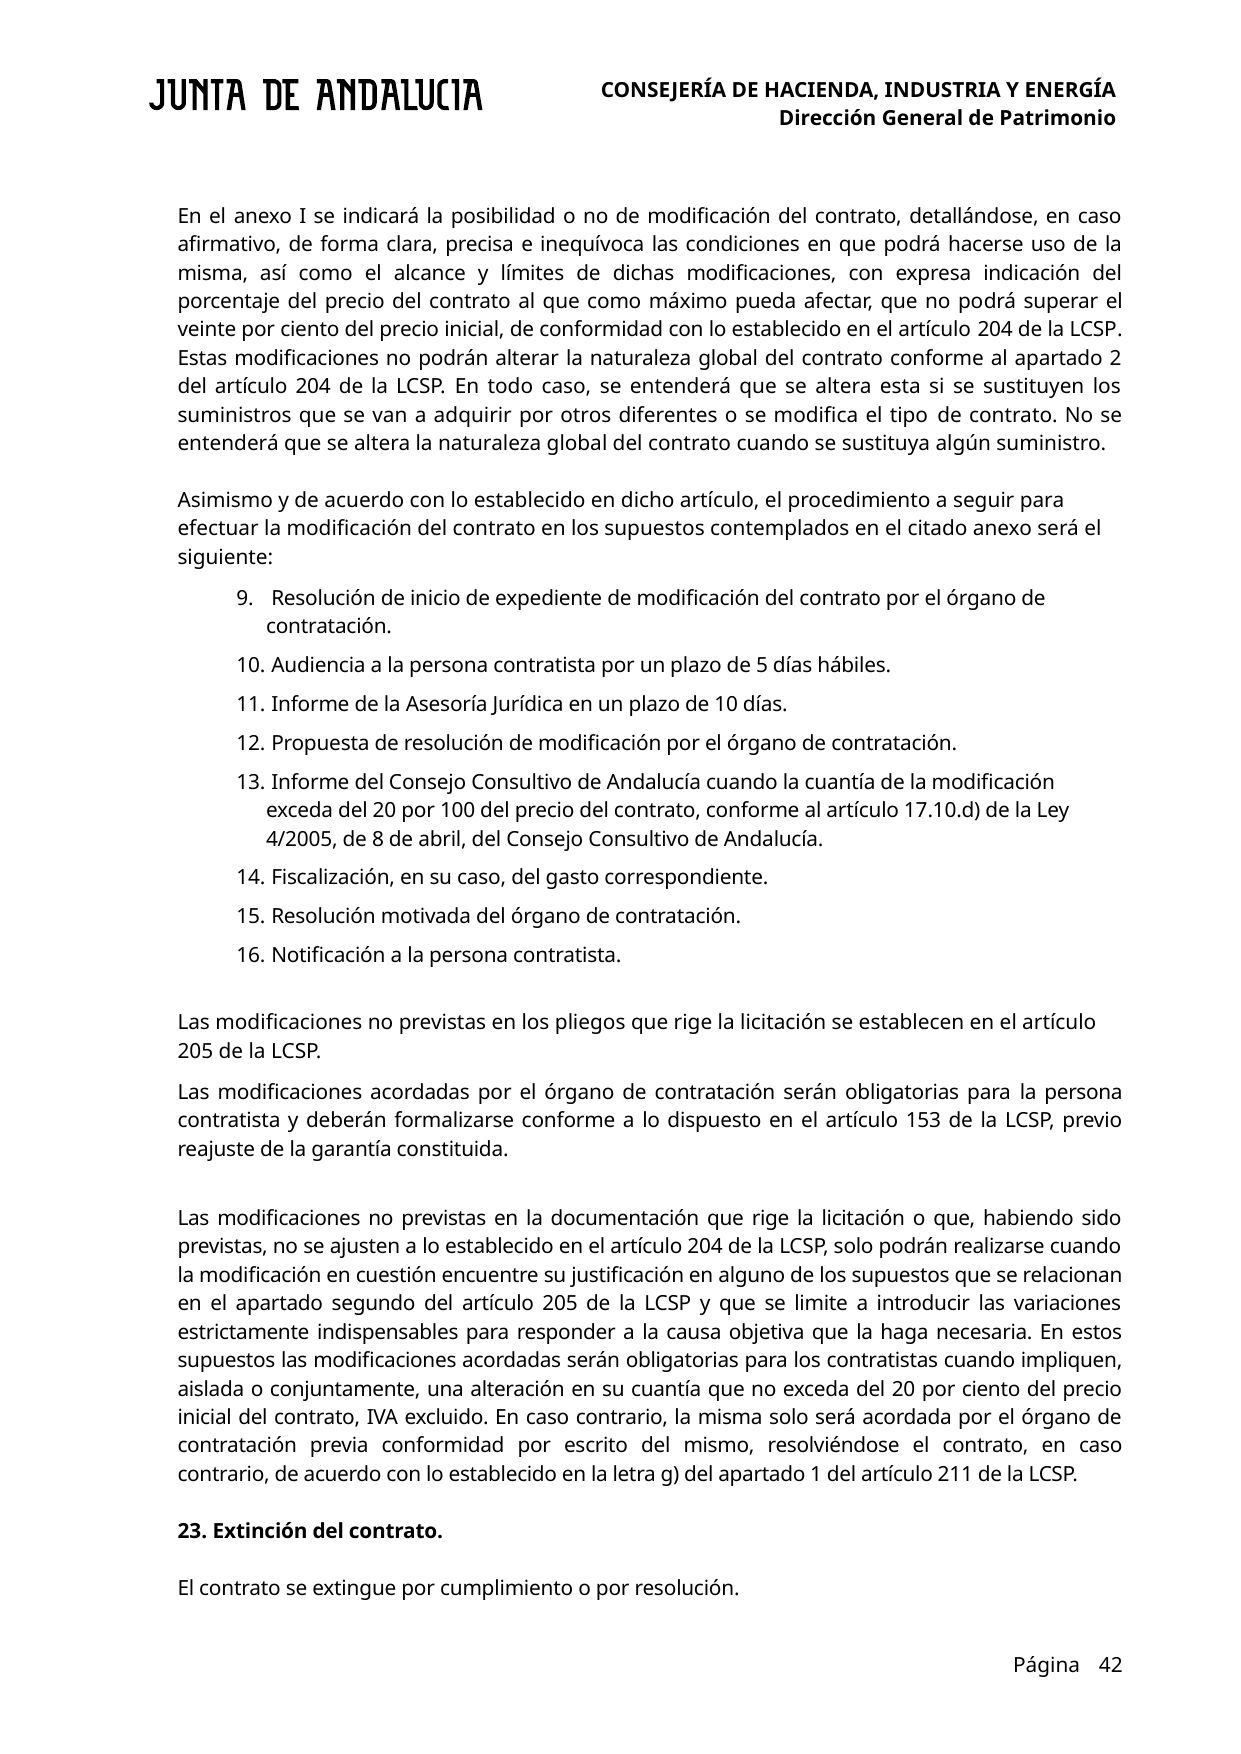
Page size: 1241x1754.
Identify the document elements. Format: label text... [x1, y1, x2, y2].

list Resolución motivada del órgano de contratación. [236, 901, 1122, 930]
list Audiencia a la persona contratista por un plazo de 5 días hábiles. [236, 650, 1122, 679]
list Notificación a la persona contratista. [236, 940, 1122, 969]
text 23. Extinción del contrato. [177, 1516, 1122, 1544]
list Informe del Consejo Consultivo de Andalucía cuando la cuantía de la modificación exceda del 20 por 100 del precio del contrato, conforme al artículo 17.10.d) de la Ley 4/2005, de 8 de abril, del Consejo Consultivo de Andalucía. [236, 767, 1122, 852]
text El contrato se extingue por cumplimiento o por resolución. [177, 1573, 1122, 1601]
list Propuesta de resolución de modificación por el órgano de contratación. [236, 728, 1122, 756]
text Las modificaciones acordadas por el órgano de contratación serán obligatorias para la persona contratista y deberán formalizarse conforme a lo dispuesto en el artículo 153 de la LCSP, previo reajuste de la garantía constituida. [177, 1077, 1122, 1162]
text Asimismo y de acuerdo con lo establecido en dicho artículo, el procedimiento a seguir para efectuar la modificación del contrato en los supuestos contemplados en el citado anexo será el siguiente: [177, 485, 1122, 570]
text Las modificaciones no previstas en la documentación que rige la licitación o que, habiendo sido previstas, no se ajusten a lo establecido en el artículo 204 de la LCSP, solo podrán realizarse cuando la modificación en cuestión encuentre su justificación en alguno de los supuestos que se relacionan en el apartado segundo del artículo 205 de la LCSP y que se limite a introducir las variaciones estrictamente indispensables para responder a la causa objetiva que la haga necesaria. En estos supuestos las modificaciones acordadas serán obligatorias para los contratistas cuando impliquen, aislada o conjuntamente, una alteración en su cuantía que no exceda del 20 por ciento del precio inicial del contrato, IVA excluido. En caso contrario, la misma solo será acordada por el órgano de contratación previa conformidad por escrito del mismo, resolviéndose el contrato, en caso contrario, de acuerdo con lo establecido en la letra g) del apartado 1 del artículo 211 de la LCSP. [177, 1203, 1122, 1487]
list Informe de la Asesoría Jurídica en un plazo de 10 días. [236, 689, 1122, 717]
text En el anexo I se indicará la posibilidad o no de modificación del contrato, detallándose, en caso afirmativo, de forma clara, precisa e inequívoca las condiciones en que podrá hacerse uso de la misma, así como el alcance y límites de dichas modificaciones, con expresa indicación del porcentaje del precio del contrato al que como máximo pueda afectar, que no podrá superar el veinte por ciento del precio inicial, de conformidad con lo establecido en el artículo 204 de la LCSP. Estas modificaciones no podrán alterar la naturaleza global del contrato conforme al apartado 2 del artículo 204 de la LCSP. En todo caso, se entenderá que se altera esta si se sustituyen los suministros que se van a adquirir por otros diferentes o se modifica el tipo de contrato. No se entenderá que se altera la naturaleza global del contrato cuando se sustituya algún suministro. [177, 201, 1122, 457]
text Las modificaciones no previstas en los pliegos que rige la licitación se establecen en el artículo 205 de la LCSP. [177, 1007, 1122, 1064]
list Resolución de inicio de expediente de modificación del contrato por el órgano de contratación. [236, 583, 1122, 640]
list Fiscalización, en su caso, del gasto correspondiente. [236, 862, 1122, 891]
